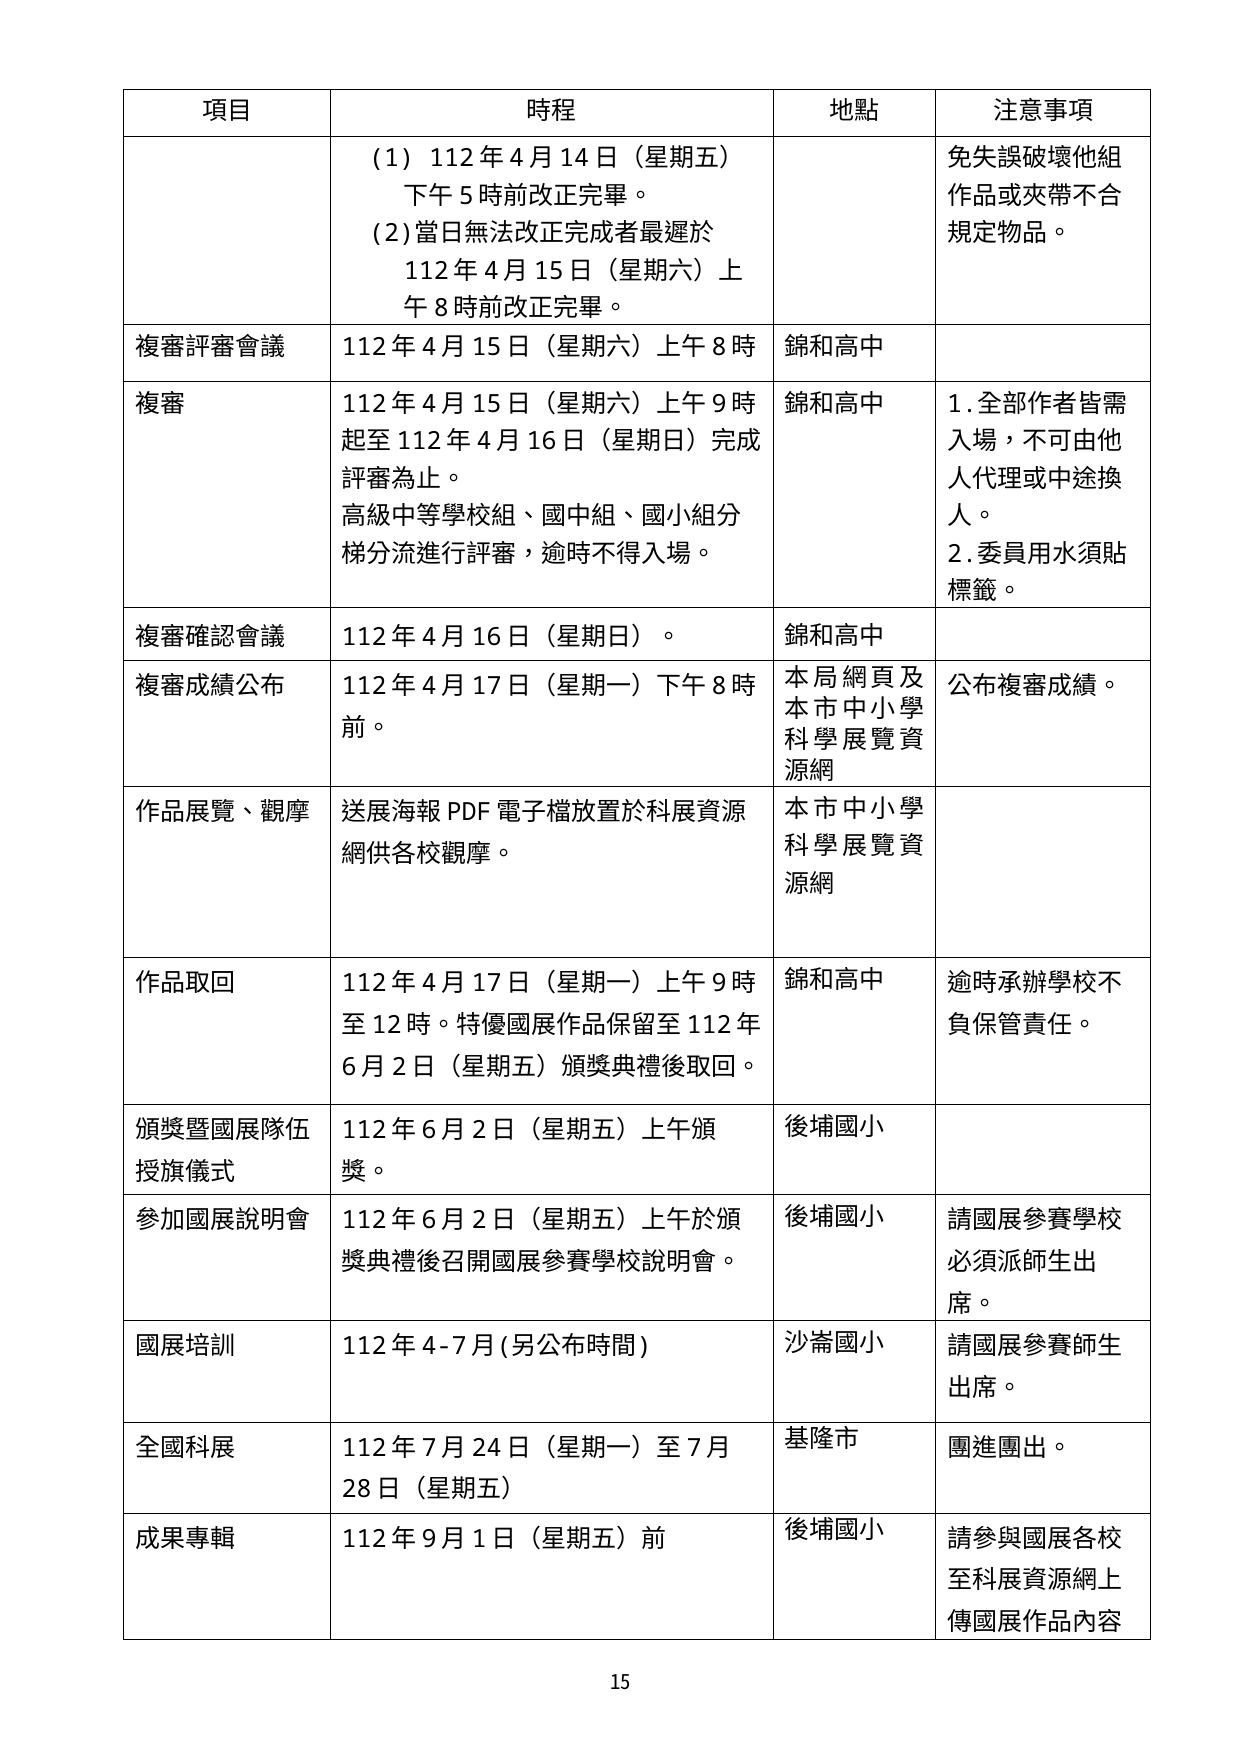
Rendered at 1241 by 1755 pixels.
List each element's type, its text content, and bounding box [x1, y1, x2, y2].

table_cell 複審評審會議 [124, 325, 330, 381]
table_cell 後埔國小 [774, 1195, 935, 1320]
table_cell 112年4月15日（星期六）上午9時起至112年4月16日（星期日）完成評審為止。 高級中等學校組、國中組、國小組分梯分流進行評審，逾時不得入場。 [331, 382, 773, 607]
table_cell 錦和高中 [774, 608, 935, 660]
table_cell [124, 137, 330, 324]
table_cell 結果公告： (1) 112年4月14日（星期五）下午4時公告未通過名單。 (2) 112年4月14日(星期五)下午6時前公布第二次未通過名單。 修正時間： (1) 112年4月14日（星期五）下午5時前改正完畢。 (2)當日無法改正完成者最遲於112年4月15日（星期六）上午8時前改正完畢。 [331, 137, 773, 324]
table_cell 112年4-7月(另公布時間) [331, 1321, 773, 1422]
table_cell 成果專輯 [124, 1514, 330, 1639]
table_cell 後埔國小 [774, 1105, 935, 1194]
table_cell 免失誤破壞他組作品或夾帶不合規定物品。 [936, 137, 1150, 324]
table_cell 全國科展 [124, 1423, 330, 1513]
table_cell 複審確認會議 [124, 608, 330, 660]
table_cell [936, 1105, 1150, 1194]
table_cell 112年6月2日（星期五）上午於頒獎典禮後召開國展參賽學校說明會。 [331, 1195, 773, 1320]
table_cell 112年6月2日（星期五）上午頒獎。 [331, 1105, 773, 1194]
table_cell 逾時承辦學校不負保管責任。 [936, 958, 1150, 1104]
table_cell 沙崙國小 [774, 1321, 935, 1422]
table_cell 本市中小學科學展覽資源網 [774, 787, 935, 957]
table_cell 112年7月24日（星期一）至7月28日（星期五） [331, 1423, 773, 1513]
table_cell 複審成績公布 [124, 661, 330, 786]
table_cell 112年4月15日（星期六）上午8時 [331, 325, 773, 381]
table_cell 公布複審成績。 [936, 661, 1150, 786]
table_cell 請參與國展各校至科展資源網上傳國展作品內容 [936, 1514, 1150, 1639]
table_cell [936, 608, 1150, 660]
table_cell 送展海報PDF電子檔放置於科展資源網供各校觀摩。 [331, 787, 773, 957]
table_cell [936, 787, 1150, 957]
table_cell 112年4月16日（星期日）。 [331, 608, 773, 660]
table_cell 國展培訓 [124, 1321, 330, 1422]
table_header 項目 [124, 90, 330, 136]
table_cell 基隆市 [774, 1423, 935, 1513]
table_cell 112年9月1日（星期五）前 [331, 1514, 773, 1639]
table_cell 錦和高中 [774, 382, 935, 607]
table_cell 請國展參賽學校必須派師生出席。 [936, 1195, 1150, 1320]
table_cell 作品取回 [124, 958, 330, 1104]
table_header 地點 [774, 90, 935, 136]
table_cell 作品展覽、觀摩 [124, 787, 330, 957]
table_cell 請國展參賽師生出席。 [936, 1321, 1150, 1422]
table_cell [936, 325, 1150, 381]
table_cell 1.全部作者皆需入場，不可由他人代理或中途換人。 2.委員用水須貼標籤。 [936, 382, 1150, 607]
table_header 時程 [331, 90, 773, 136]
table_cell 本局網頁及本市中小學科學展覽資源網 [774, 661, 935, 786]
table_cell 112年4月17日（星期一）上午9時至12時。特優國展作品保留至112年6月2日（星期五）頒獎典禮後取回。 [331, 958, 773, 1104]
table_cell [774, 137, 935, 324]
table_cell 錦和高中 [774, 958, 935, 1104]
table_cell 112年4月17日（星期一）下午8時前。 [331, 661, 773, 786]
table_cell 參加國展說明會 [124, 1195, 330, 1320]
table_cell 後埔國小 [774, 1514, 935, 1639]
table_cell 頒獎暨國展隊伍授旗儀式 [124, 1105, 330, 1194]
table_header 注意事項 [936, 90, 1150, 136]
table_cell 複審 [124, 382, 330, 607]
table_cell 團進團出。 [936, 1423, 1150, 1513]
table_cell 錦和高中 [774, 325, 935, 381]
